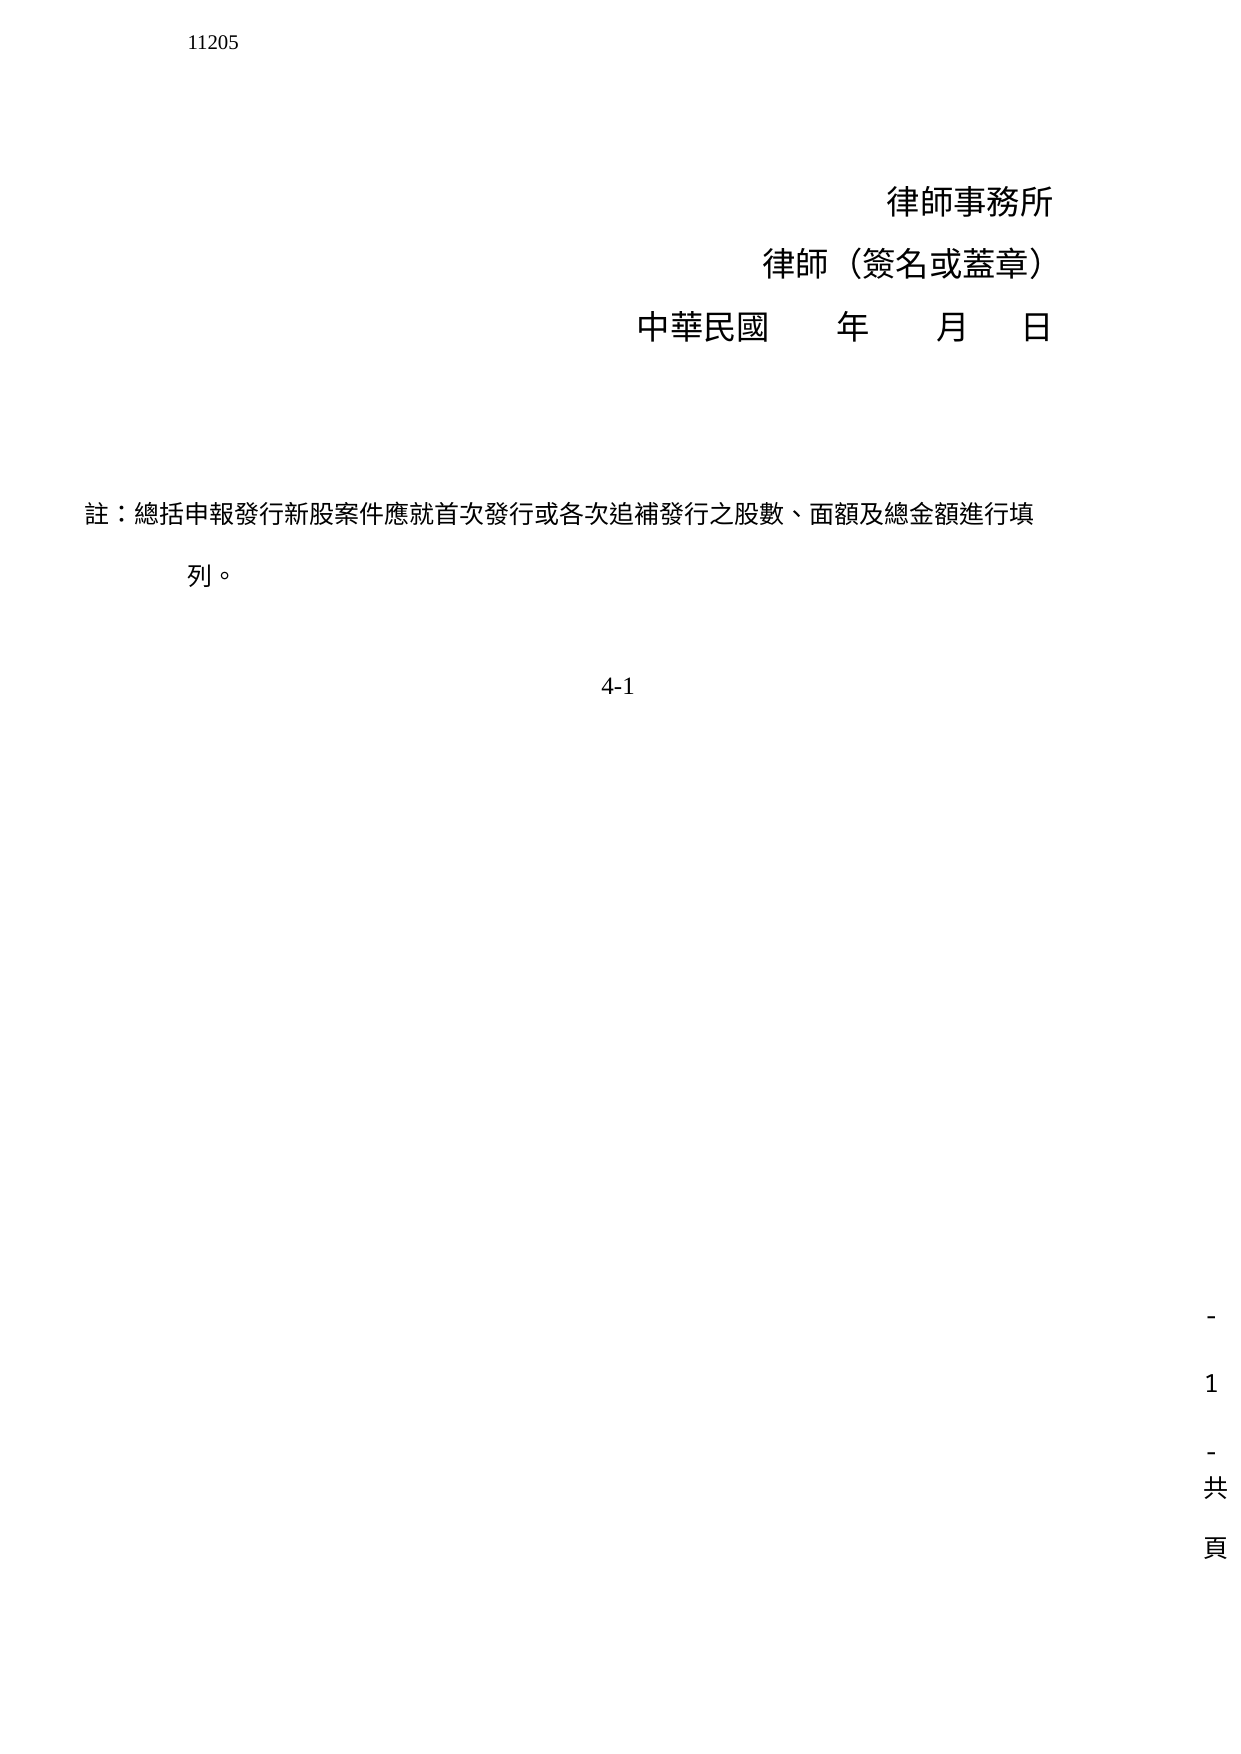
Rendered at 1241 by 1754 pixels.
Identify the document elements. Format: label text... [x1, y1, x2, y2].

text 4-0 [601, 671, 635, 699]
text 律師事務所 [187, 158, 1053, 221]
text 註：總括申報發行新股案件應就首次發行或各次追補發行之股數、面額及總金額進行填列。 [84, 471, 1053, 596]
text 律師（簽名或蓋章） [187, 221, 1062, 283]
text 中華民國 年 月 日 [187, 283, 1053, 346]
